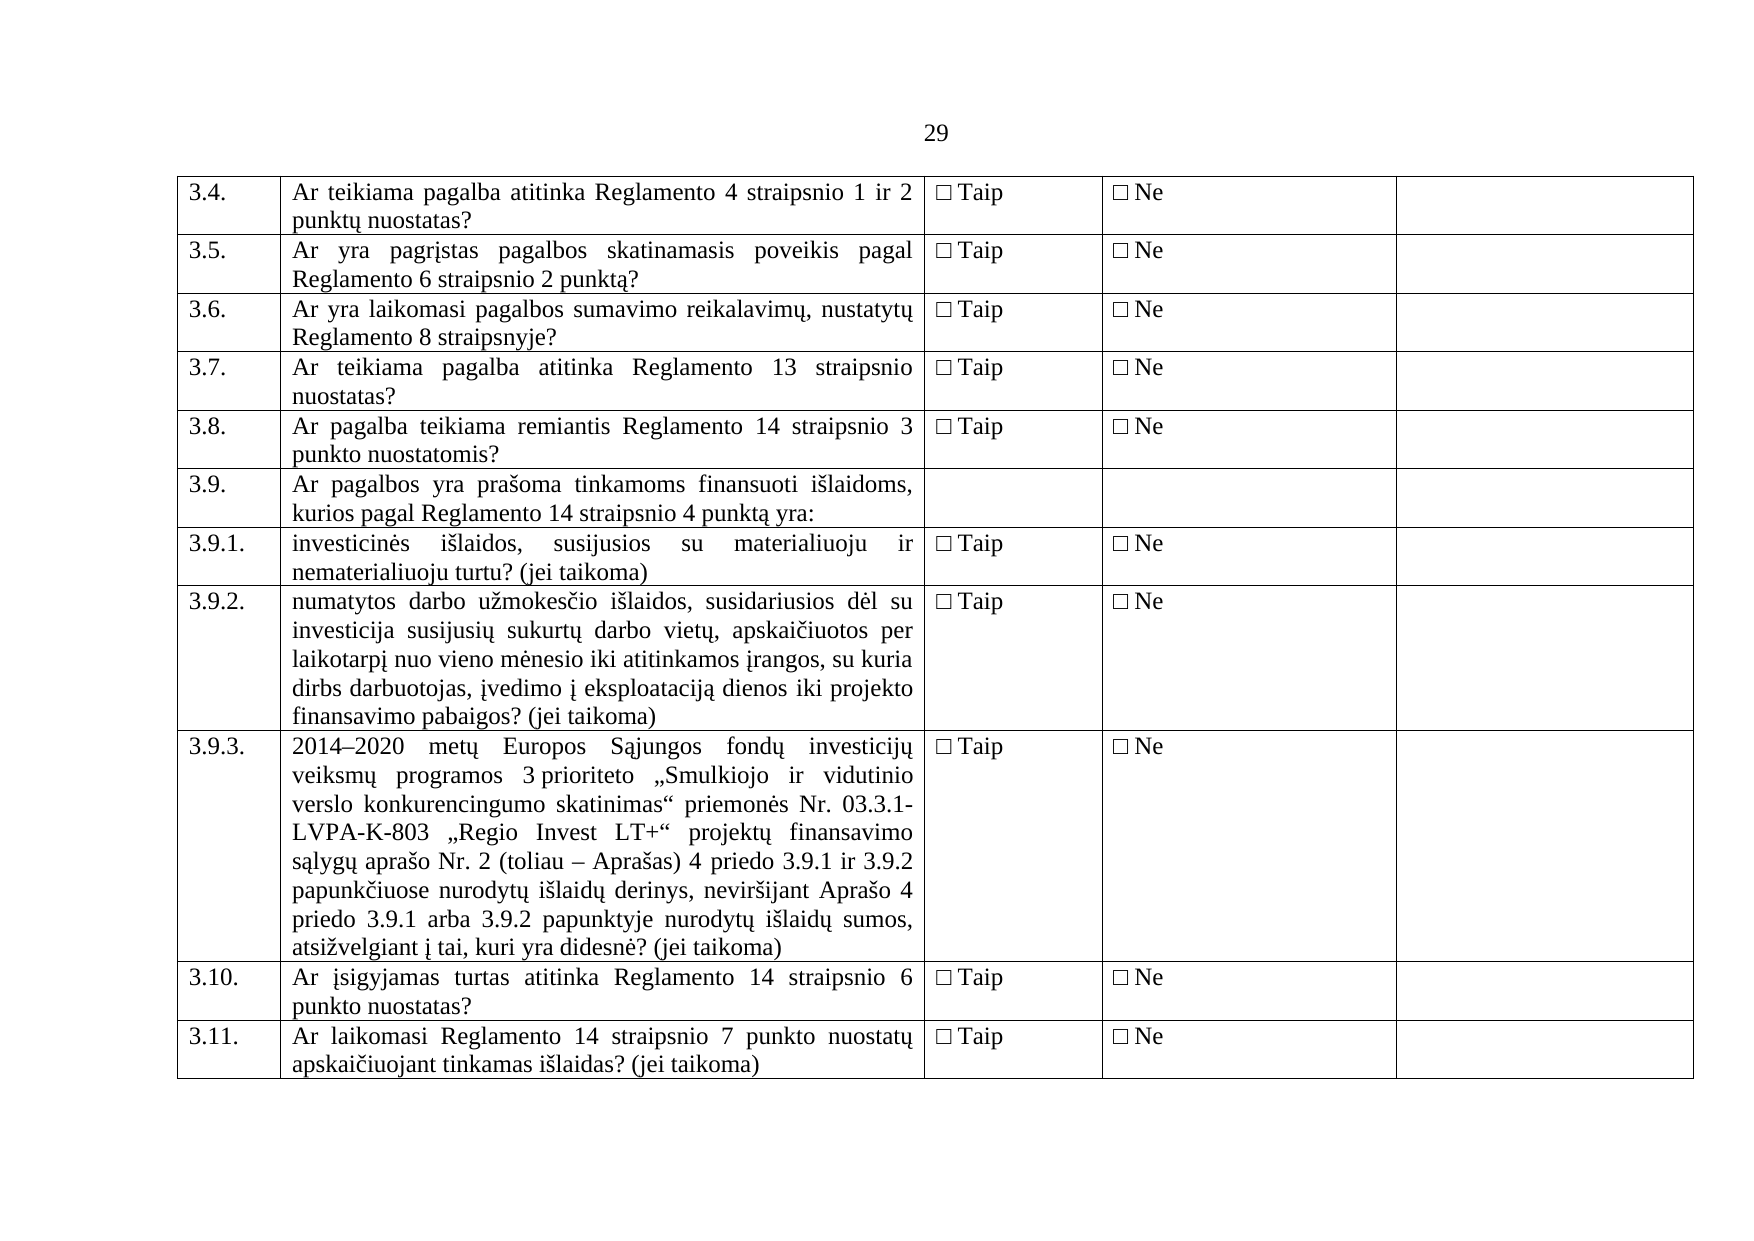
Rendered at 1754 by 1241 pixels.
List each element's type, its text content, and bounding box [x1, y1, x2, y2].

table_cell [925, 469, 1102, 527]
table_cell □ Ne [1103, 962, 1396, 1020]
table_cell 3.4. [178, 177, 280, 234]
table_cell □ Ne [1103, 294, 1396, 351]
table_cell □ Taip [925, 962, 1102, 1020]
table_cell Ar laikomasi Reglamento 14 straipsnio 7 punkto nuostatų apskaičiuojant tinkamas išlaidas? (jei taikoma) [281, 1021, 924, 1078]
table_cell 3.8. [178, 411, 280, 468]
table_cell □ Taip [925, 352, 1102, 410]
table_cell [1397, 586, 1693, 730]
table_cell [1397, 528, 1693, 585]
table_cell Ar pagalbos yra prašoma tinkamoms finansuoti išlaidoms, kurios pagal Reglamento 14 straipsnio 4 punktą yra: [281, 469, 924, 527]
table_cell Ar yra laikomasi pagalbos sumavimo reikalavimų, nustatytų Reglamento 8 straipsnyje? [281, 294, 924, 351]
table_cell □ Ne [1103, 528, 1396, 585]
table_cell 3.10. [178, 962, 280, 1020]
table_cell □ Taip [925, 411, 1102, 468]
table_cell 3.7. [178, 352, 280, 410]
table_cell [1397, 962, 1693, 1020]
table_cell 3.6. [178, 294, 280, 351]
table_cell [1397, 411, 1693, 468]
table_cell □ Ne [1103, 731, 1396, 961]
table_cell [1103, 469, 1396, 527]
table_cell □ Ne [1103, 1021, 1396, 1078]
table_cell 3.9.2. [178, 586, 280, 730]
table_cell 3.9.3. [178, 731, 280, 961]
table_cell investicinės išlaidos, susijusios su materialiuoju ir nematerialiuoju turtu? (jei taikoma) [281, 528, 924, 585]
table_cell Ar yra pagrįstas pagalbos skatinamasis poveikis pagal Reglamento 6 straipsnio 2 punktą? [281, 235, 924, 293]
table_cell numatytos darbo užmokesčio išlaidos, susidariusios dėl su investicija susijusių sukurtų darbo vietų, apskaičiuotos per laikotarpį nuo vieno mėnesio iki atitinkamos įrangos, su kuria dirbs darbuotojas, įvedimo į eksploataciją dienos iki projekto finansavimo pabaigos? (jei taikoma) [281, 586, 924, 730]
table_cell □ Taip [925, 528, 1102, 585]
table_cell □ Taip [925, 586, 1102, 730]
table_cell □ Ne [1103, 352, 1396, 410]
table_cell Ar įsigyjamas turtas atitinka Reglamento 14 straipsnio 6 punkto nuostatas? [281, 962, 924, 1020]
table_cell Ar teikiama pagalba atitinka Reglamento 13 straipsnio nuostatas? [281, 352, 924, 410]
table_cell [1397, 731, 1693, 961]
table_cell [1397, 352, 1693, 410]
table_cell 3.11. [178, 1021, 280, 1078]
table_cell □ Taip [925, 235, 1102, 293]
table_cell 3.9. [178, 469, 280, 527]
table_cell □ Taip [925, 177, 1102, 234]
table_cell □ Ne [1103, 235, 1396, 293]
table_cell □ Ne [1103, 177, 1396, 234]
table_cell 3.9.1. [178, 528, 280, 585]
table_cell [1397, 235, 1693, 293]
table_cell □ Taip [925, 731, 1102, 961]
table_cell Ar pagalba teikiama remiantis Reglamento 14 straipsnio 3 punkto nuostatomis? [281, 411, 924, 468]
table_cell □ Taip [925, 1021, 1102, 1078]
table_cell [1397, 1021, 1693, 1078]
table_cell [1397, 294, 1693, 351]
table_cell Ar teikiama pagalba atitinka Reglamento 4 straipsnio 1 ir 2 punktų nuostatas? [281, 177, 924, 234]
table_cell 3.5. [178, 235, 280, 293]
table_cell □ Ne [1103, 411, 1396, 468]
table_cell [1397, 177, 1693, 234]
table_cell [1397, 469, 1693, 527]
table_cell 2014–2020 metų Europos Sąjungos fondų investicijų veiksmų programos 3 prioriteto „Smulkiojo ir vidutinio verslo konkurencingumo skatinimas“ priemonės Nr. 03.3.1-LVPA-K-803 „Regio Invest LT+“ projektų finansavimo sąlygų aprašo Nr. 2 (toliau – Aprašas) 4 priedo 3.9.1 ir 3.9.2 papunkčiuose nurodytų išlaidų derinys, neviršijant Aprašo 4 priedo 3.9.1 arba 3.9.2 papunktyje nurodytų išlaidų sumos, atsižvelgiant į tai, kuri yra didesnė? (jei taikoma) [281, 731, 924, 961]
table_cell □ Taip [925, 294, 1102, 351]
table_cell □ Ne [1103, 586, 1396, 730]
